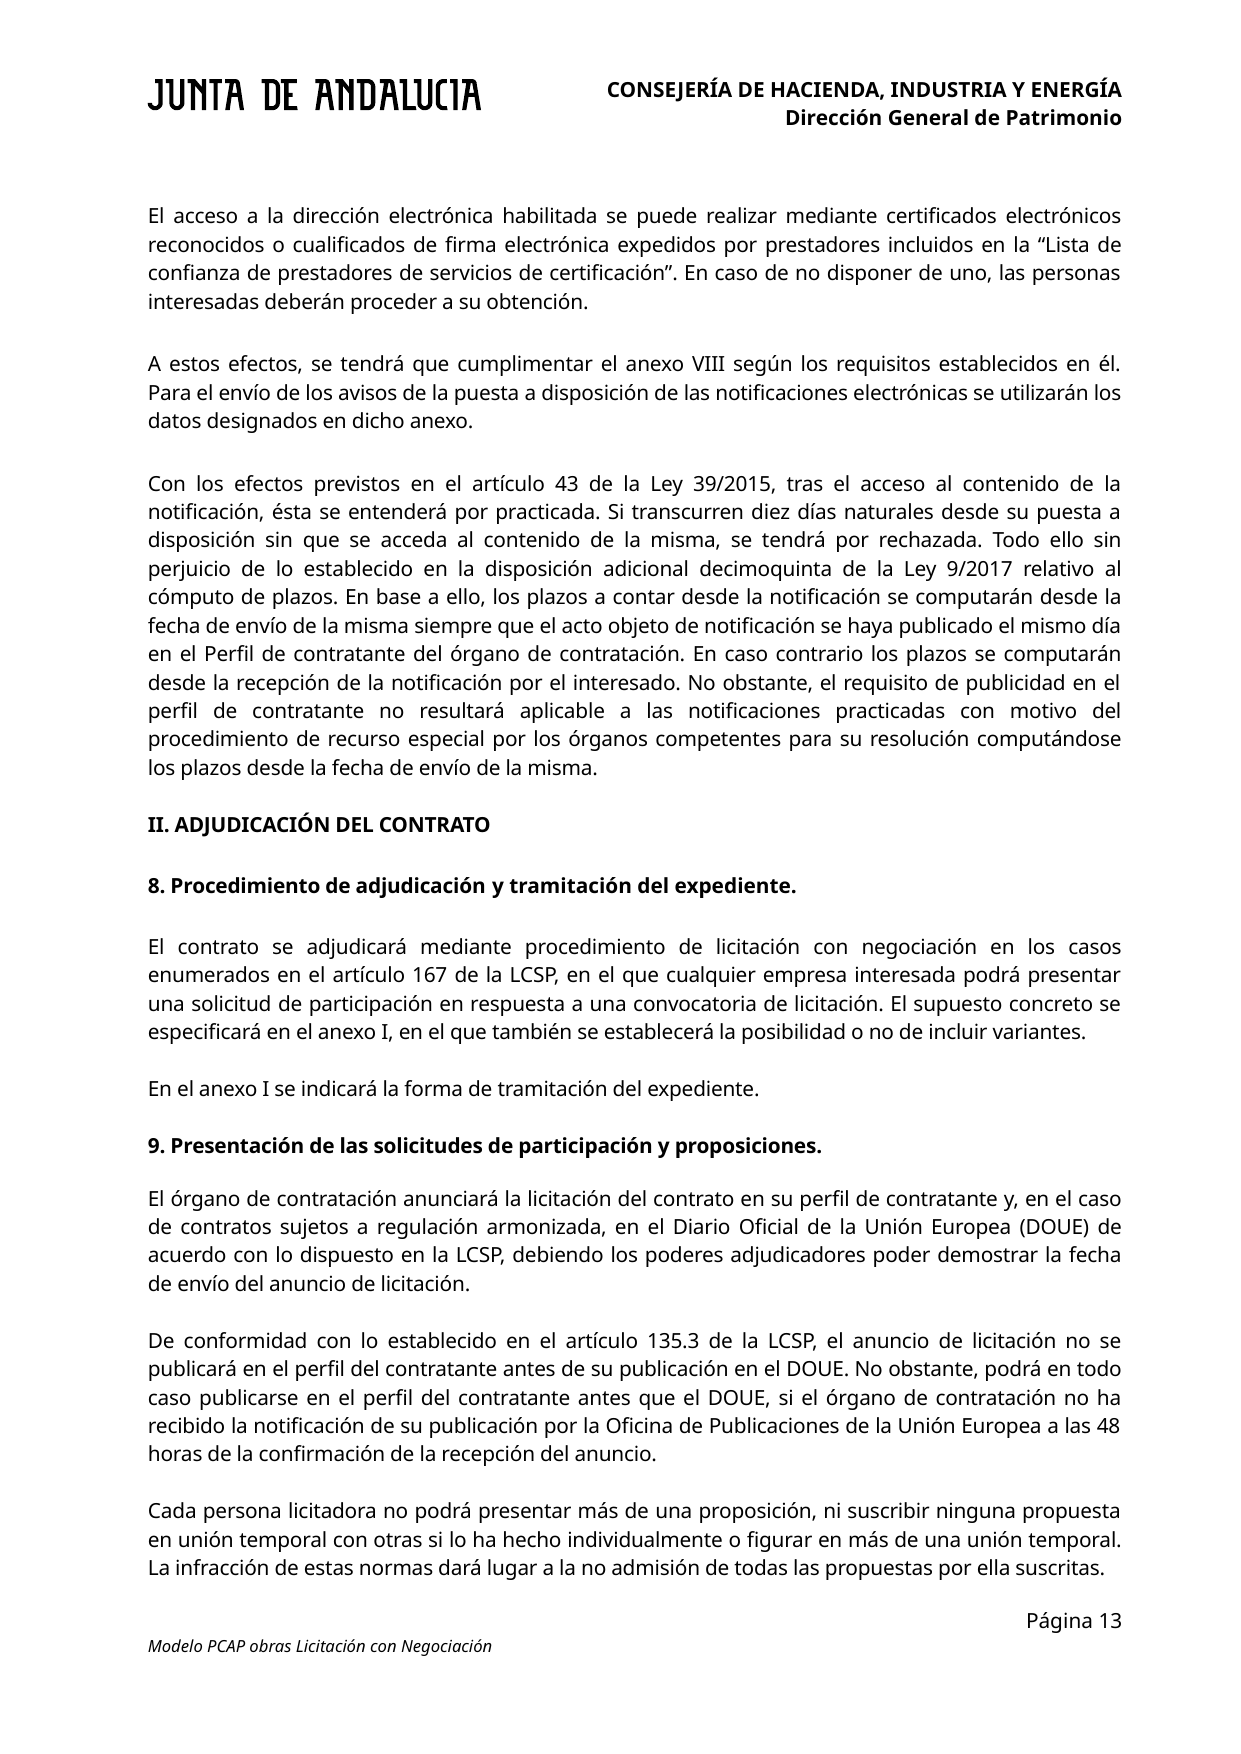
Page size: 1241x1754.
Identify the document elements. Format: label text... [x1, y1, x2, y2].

text II. ADJUDICACIÓN DEL CONTRATO [148, 810, 1122, 838]
text En el anexo I se indicará la forma de tramitación del expediente. [148, 1074, 1122, 1103]
text Con los efectos previstos en el artículo 43 de la Ley 39/2015, tras el acceso al contenido de la notificación, ésta se entenderá por practicada. Si transcurren diez días naturales desde su puesta a disposición sin que se acceda al contenido de la misma, se tendrá por rechazada. Todo ello sin perjuicio de lo establecido en la disposición adicional decimoquinta de la Ley 9/2017 relativo al cómputo de plazos. En base a ello, los plazos a contar desde la notificación se computarán desde la fecha de envío de la misma siempre que el acto objeto de notificación se haya publicado el mismo día en el Perfil de contratante del órgano de contratación. En caso contrario los plazos se computarán desde la recepción de la notificación por el interesado. No obstante, el requisito de publicidad en el perfil de contratante no resultará aplicable a las notificaciones practicadas con motivo del procedimiento de recurso especial por los órganos competentes para su resolución computándose los plazos desde la fecha de envío de la misma. [148, 469, 1122, 781]
text A estos efectos, se tendrá que cumplimentar el anexo VIII según los requisitos establecidos en él. Para el envío de los avisos de la puesta a disposición de las notificaciones electrónicas se utilizarán los datos designados en dicho anexo. [148, 349, 1122, 434]
text 8. Procedimiento de adjudicación y tramitación del expediente. [148, 867, 1122, 901]
text El contrato se adjudicará mediante procedimiento de licitación con negociación en los casos enumerados en el artículo 167 de la LCSP, en el que cualquier empresa interesada podrá presentar una solicitud de participación en respuesta a una convocatoria de licitación. El supuesto concreto se especificará en el anexo I, en el que también se establecerá la posibilidad o no de incluir variantes. [148, 932, 1122, 1046]
text El acceso a la dirección electrónica habilitada se puede realizar mediante certificados electrónicos reconocidos o cualificados de firma electrónica expedidos por prestadores incluidos en la “Lista de confianza de prestadores de servicios de certificación”. En caso de no disponer de uno, las personas interesadas deberán proceder a su obtención. [148, 201, 1122, 315]
text El órgano de contratación anunciará la licitación del contrato en su perfil de contratante y, en el caso de contratos sujetos a regulación armonizada, en el Diario Oficial de la Unión Europea (DOUE) de acuerdo con lo dispuesto en la LCSP, debiendo los poderes adjudicadores poder demostrar la fecha de envío del anuncio de licitación. [148, 1184, 1122, 1297]
text 9. Presentación de las solicitudes de participación y proposiciones. [148, 1131, 1122, 1159]
text De conformidad con lo establecido en el artículo 135.3 de la LCSP, el anuncio de licitación no se publicará en el perfil del contratante antes de su publicación en el DOUE. No obstante, podrá en todo caso publicarse en el perfil del contratante antes que el DOUE, si el órgano de contratación no ha recibido la notificación de su publicación por la Oficina de Publicaciones de la Unión Europea a las 48 horas de la confirmación de la recepción del anuncio. [148, 1326, 1122, 1468]
text Cada persona licitadora no podrá presentar más de una proposición, ni suscribir ninguna propuesta en unión temporal con otras si lo ha hecho individualmente o figurar en más de una unión temporal. La infracción de estas normas dará lugar a la no admisión de todas las propuestas por ella suscritas. [148, 1496, 1122, 1582]
